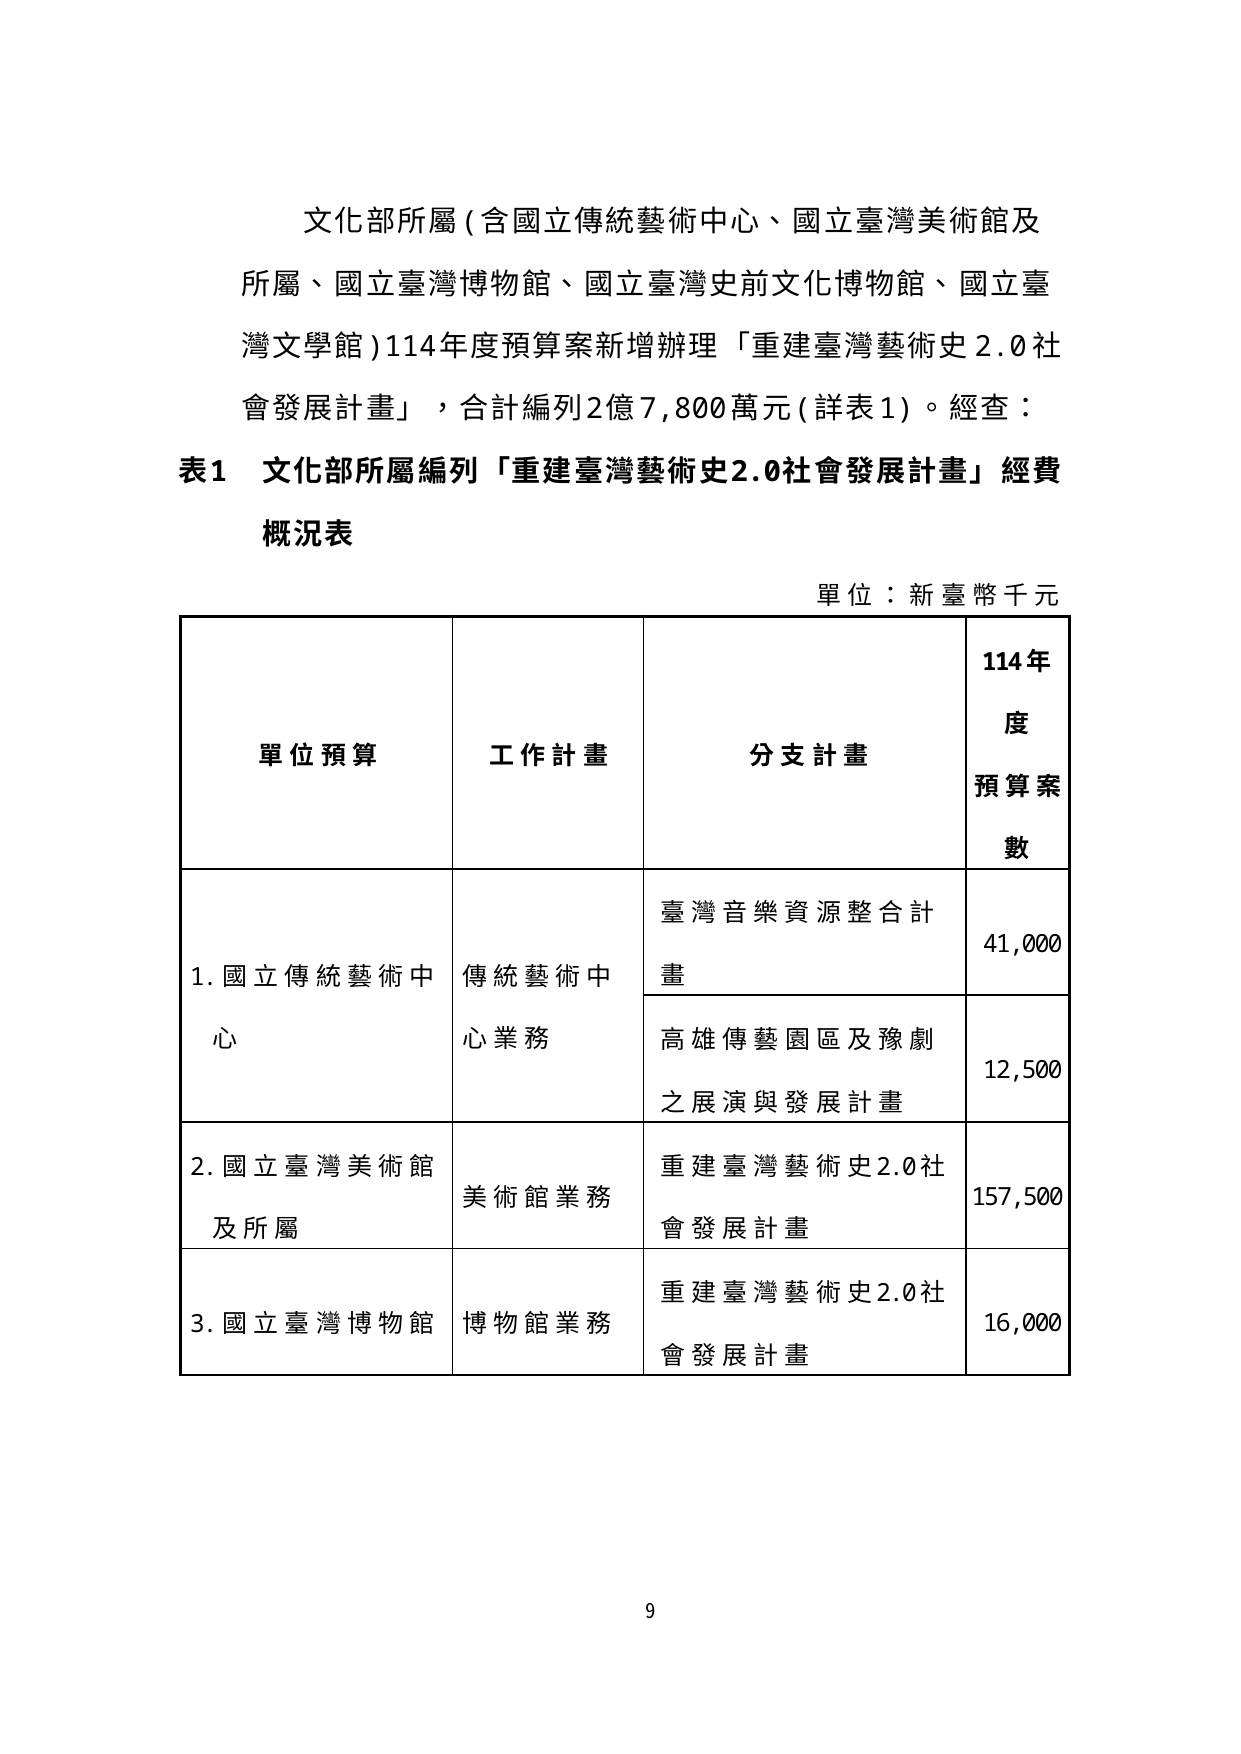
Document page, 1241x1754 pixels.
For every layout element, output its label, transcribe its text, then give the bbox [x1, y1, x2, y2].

table_cell 3.國立臺灣博物館 [182, 1249, 452, 1374]
table_header 分支計畫 [644, 618, 965, 868]
table_header 114年度 預算案數 [967, 618, 1068, 868]
table_cell 16,000 [967, 1249, 1068, 1374]
text 單位：新臺幣千元 [177, 552, 1063, 615]
table_cell 美術館業務 [453, 1123, 643, 1247]
table_cell 1.國立傳統藝術中心 [182, 870, 452, 1121]
table_cell 12,500 [967, 996, 1068, 1121]
text 表1 文化部所屬編列「重建臺灣藝術史2.0社會發展計畫」經費概況表 [177, 427, 1063, 552]
table_cell 41,000 [967, 870, 1068, 994]
table_cell 博物館業務 [453, 1249, 643, 1374]
table_cell 2.國立臺灣美術館及所屬 [182, 1123, 452, 1247]
table_cell 157,500 [967, 1123, 1068, 1247]
table_cell 臺灣音樂資源整合計畫 [644, 870, 965, 994]
table_cell 重建臺灣藝術史2.0社會發展計畫 [644, 1249, 965, 1374]
table_cell 重建臺灣藝術史2.0社會發展計畫 [644, 1123, 965, 1247]
table_header 工作計畫 [453, 618, 643, 868]
table_cell 高雄傳藝園區及豫劇之展演與發展計畫 [644, 996, 965, 1121]
table_header 單位預算 [182, 618, 452, 868]
text 文化部所屬(含國立傳統藝術中心、國立臺灣美術館及所屬、國立臺灣博物館、國立臺灣史前文化博物館、國立臺灣文學館)114年度預算案新增辦理「重建臺灣藝術史2.0社會發展計畫」，合計編列2億7,800萬元(詳表1)。經查： [236, 177, 1063, 427]
table_cell 傳統藝術中心業務 [453, 870, 643, 1121]
